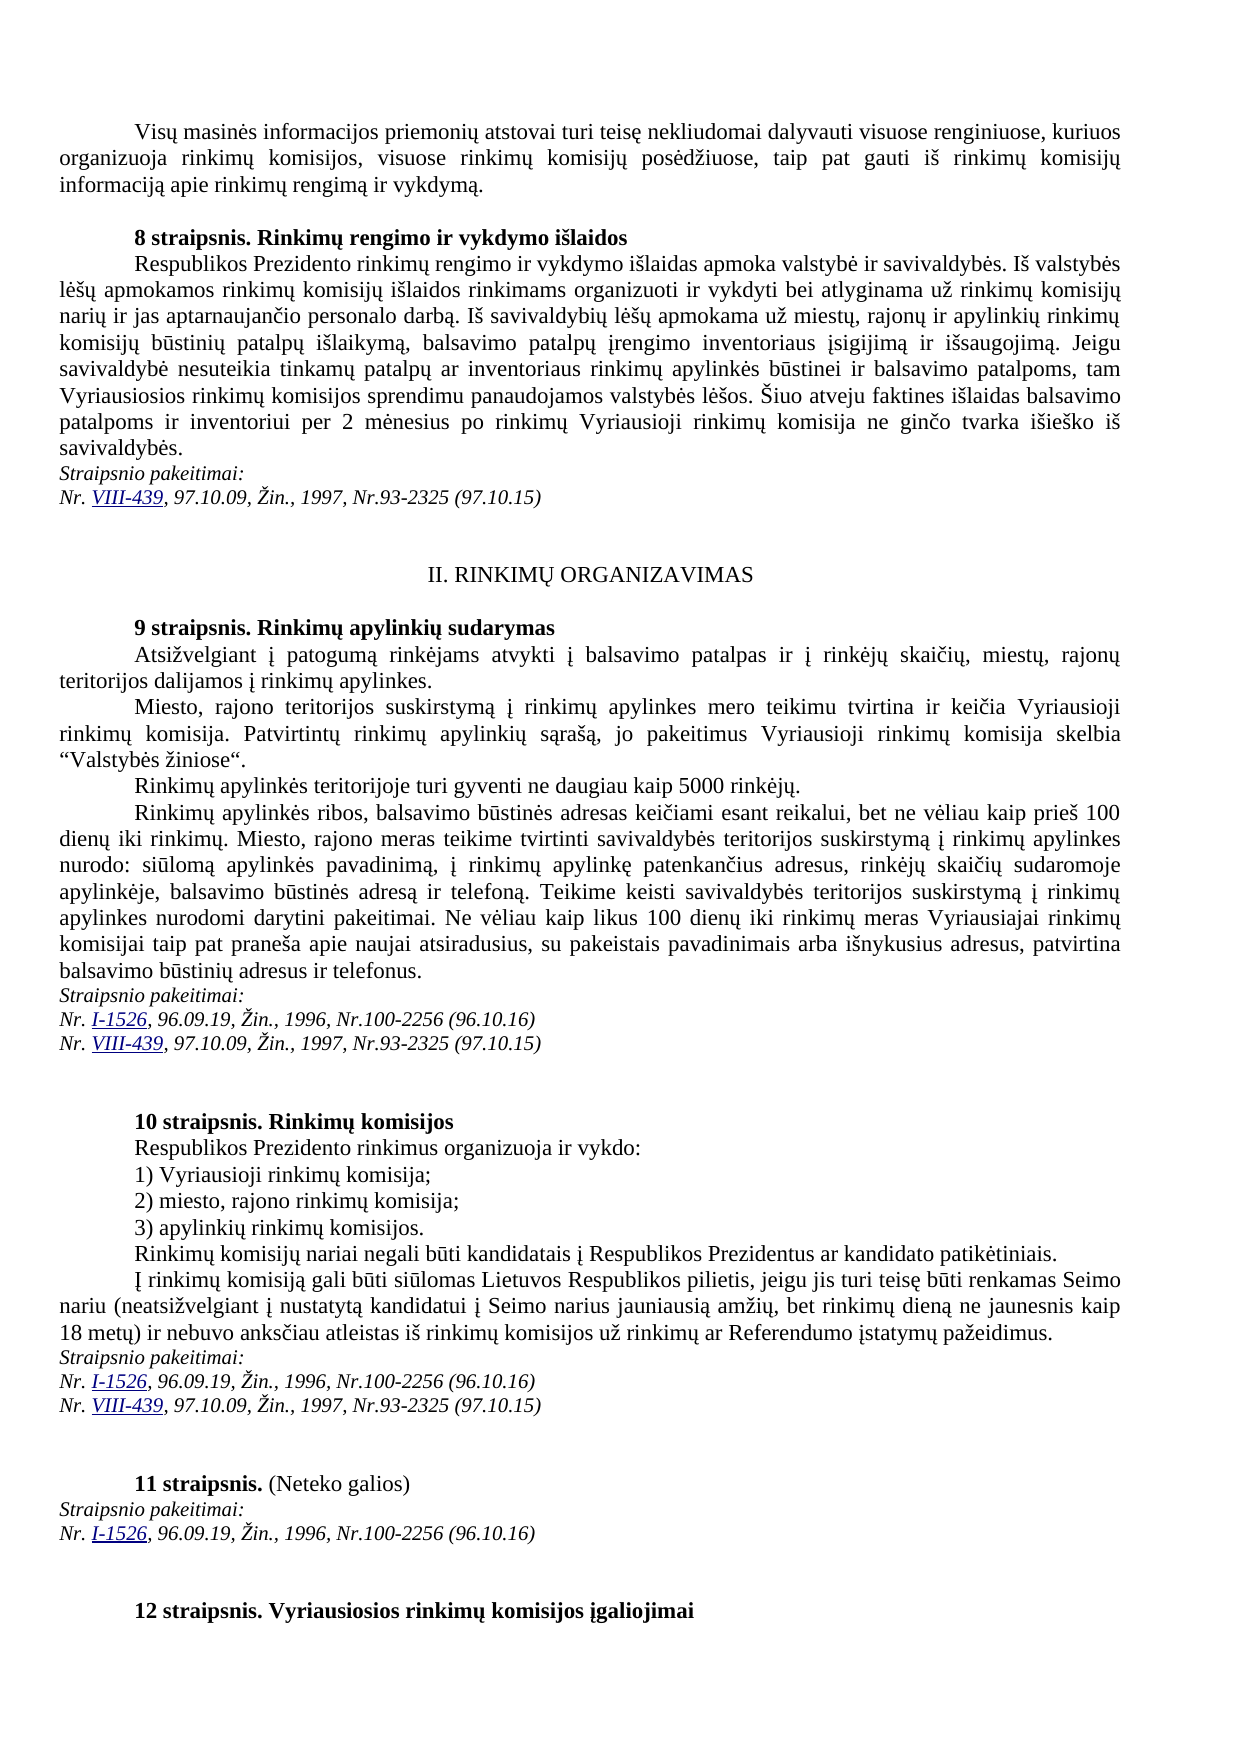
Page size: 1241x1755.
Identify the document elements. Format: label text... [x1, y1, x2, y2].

text 1) Vyriausioji rinkimų komisija; [59, 1161, 1122, 1187]
text Miesto, rajono teritorijos suskirstymą į rinkimų apylinkes mero teikimu tvirtina ir keičia Vyriausioji rinkimų komisija. Patvirtintų rinkimų apylinkių sąrašą, jo pakeitimus Vyriausioji rinkimų komisija skelbia “Valstybės žiniose“. [59, 693, 1122, 772]
text 8 straipsnis. Rinkimų rengimo ir vykdymo išlaidos [59, 223, 1122, 250]
text Nr. I-1526, 96.09.19, Žin., 1996, Nr.100-2256 (96.10.16) [59, 1521, 1122, 1545]
text 3) apylinkių rinkimų komisijos. [59, 1213, 1122, 1240]
text Nr. VIII-439, 97.10.09, Žin., 1997, Nr.93-2325 (97.10.15) [59, 1393, 1122, 1417]
text Atsižvelgiant į patogumą rinkėjams atvykti į balsavimo patalpas ir į rinkėjų skaičių, miestų, rajonų teritorijos dalijamos į rinkimų apylinkes. [59, 641, 1122, 693]
text Visų masinės informacijos priemonių atstovai turi teisę nekliudomai dalyvauti visuose renginiuose, kuriuos organizuoja rinkimų komisijos, visuose rinkimų komisijų posėdžiuose, taip pat gauti iš rinkimų komisijų informaciją apie rinkimų rengimą ir vykdymą. [59, 118, 1122, 197]
text Straipsnio pakeitimai: [59, 1497, 1122, 1521]
text Straipsnio pakeitimai: [59, 983, 1122, 1007]
text Rinkimų apylinkės teritorijoje turi gyventi ne daugiau kaip 5000 rinkėjų. [59, 772, 1122, 799]
text Respublikos Prezidento rinkimus organizuoja ir vykdo: [59, 1134, 1122, 1161]
text Nr. I-1526, 96.09.19, Žin., 1996, Nr.100-2256 (96.10.16) [59, 1007, 1122, 1031]
text 9 straipsnis. Rinkimų apylinkių sudarymas [59, 614, 1122, 641]
text 11 straipsnis. (Neteko galios) [59, 1470, 1122, 1497]
text Respublikos Prezidento rinkimų rengimo ir vykdymo išlaidas apmoka valstybė ir savivaldybės. Iš valstybės lėšų apmokamos rinkimų komisijų išlaidos rinkimams organizuoti ir vykdyti bei atlyginama už rinkimų komisijų narių ir jas aptarnaujančio personalo darbą. Iš savivaldybių lėšų apmokama už miestų, rajonų ir apylinkių rinkimų komisijų būstinių patalpų išlaikymą, balsavimo patalpų įrengimo inventoriaus įsigijimą ir išsaugojimą. Jeigu savivaldybė nesuteikia tinkamų patalpų ar inventoriaus rinkimų apylinkės būstinei ir balsavimo patalpoms, tam Vyriausiosios rinkimų komisijos sprendimu panaudojamos valstybės lėšos. Šiuo atveju faktines išlaidas balsavimo patalpoms ir inventoriui per 2 mėnesius po rinkimų Vyriausioji rinkimų komisija ne ginčo tvarka išieško iš savivaldybės. [59, 250, 1122, 461]
text Nr. I-1526, 96.09.19, Žin., 1996, Nr.100-2256 (96.10.16) [59, 1369, 1122, 1393]
text Į rinkimų komisiją gali būti siūlomas Lietuvos Respublikos pilietis, jeigu jis turi teisę būti renkamas Seimo nariu (neatsižvelgiant į nustatytą kandidatui į Seimo narius jauniausią amžių, bet rinkimų dieną ne jaunesnis kaip 18 metų) ir nebuvo anksčiau atleistas iš rinkimų komisijos už rinkimų ar Referendumo įstatymų pažeidimus. [59, 1266, 1122, 1345]
text 12 straipsnis. Vyriausiosios rinkimų komisijos įgaliojimai [59, 1597, 1122, 1624]
text Rinkimų komisijų nariai negali būti kandidatais į Respublikos Prezidentus ar kandidato patikėtiniais. [59, 1240, 1122, 1266]
text Rinkimų apylinkės ribos, balsavimo būstinės adresas keičiami esant reikalui, bet ne vėliau kaip prieš 100 dienų iki rinkimų. Miesto, rajono meras teikime tvirtinti savivaldybės teritorijos suskirstymą į rinkimų apylinkes nurodo: siūlomą apylinkės pavadinimą, į rinkimų apylinkę patenkančius adresus, rinkėjų skaičių sudaromoje apylinkėje, balsavimo būstinės adresą ir telefoną. Teikime keisti savivaldybės teritorijos suskirstymą į rinkimų apylinkes nurodomi darytini pakeitimai. Ne vėliau kaip likus 100 dienų iki rinkimų meras Vyriausiajai rinkimų komisijai taip pat praneša apie naujai atsiradusius, su pakeistais pavadinimais arba išnykusius adresus, patvirtina balsavimo būstinių adresus ir telefonus. [59, 799, 1122, 983]
text 10 straipsnis. Rinkimų komisijos [59, 1108, 1122, 1134]
text II. RINKIMŲ ORGANIZAVIMAS [59, 562, 1122, 588]
text Straipsnio pakeitimai: [59, 461, 1122, 485]
text 2) miesto, rajono rinkimų komisija; [59, 1187, 1122, 1213]
text Nr. VIII-439, 97.10.09, Žin., 1997, Nr.93-2325 (97.10.15) [59, 485, 1122, 509]
text Nr. VIII-439, 97.10.09, Žin., 1997, Nr.93-2325 (97.10.15) [59, 1031, 1122, 1055]
text Straipsnio pakeitimai: [59, 1345, 1122, 1369]
